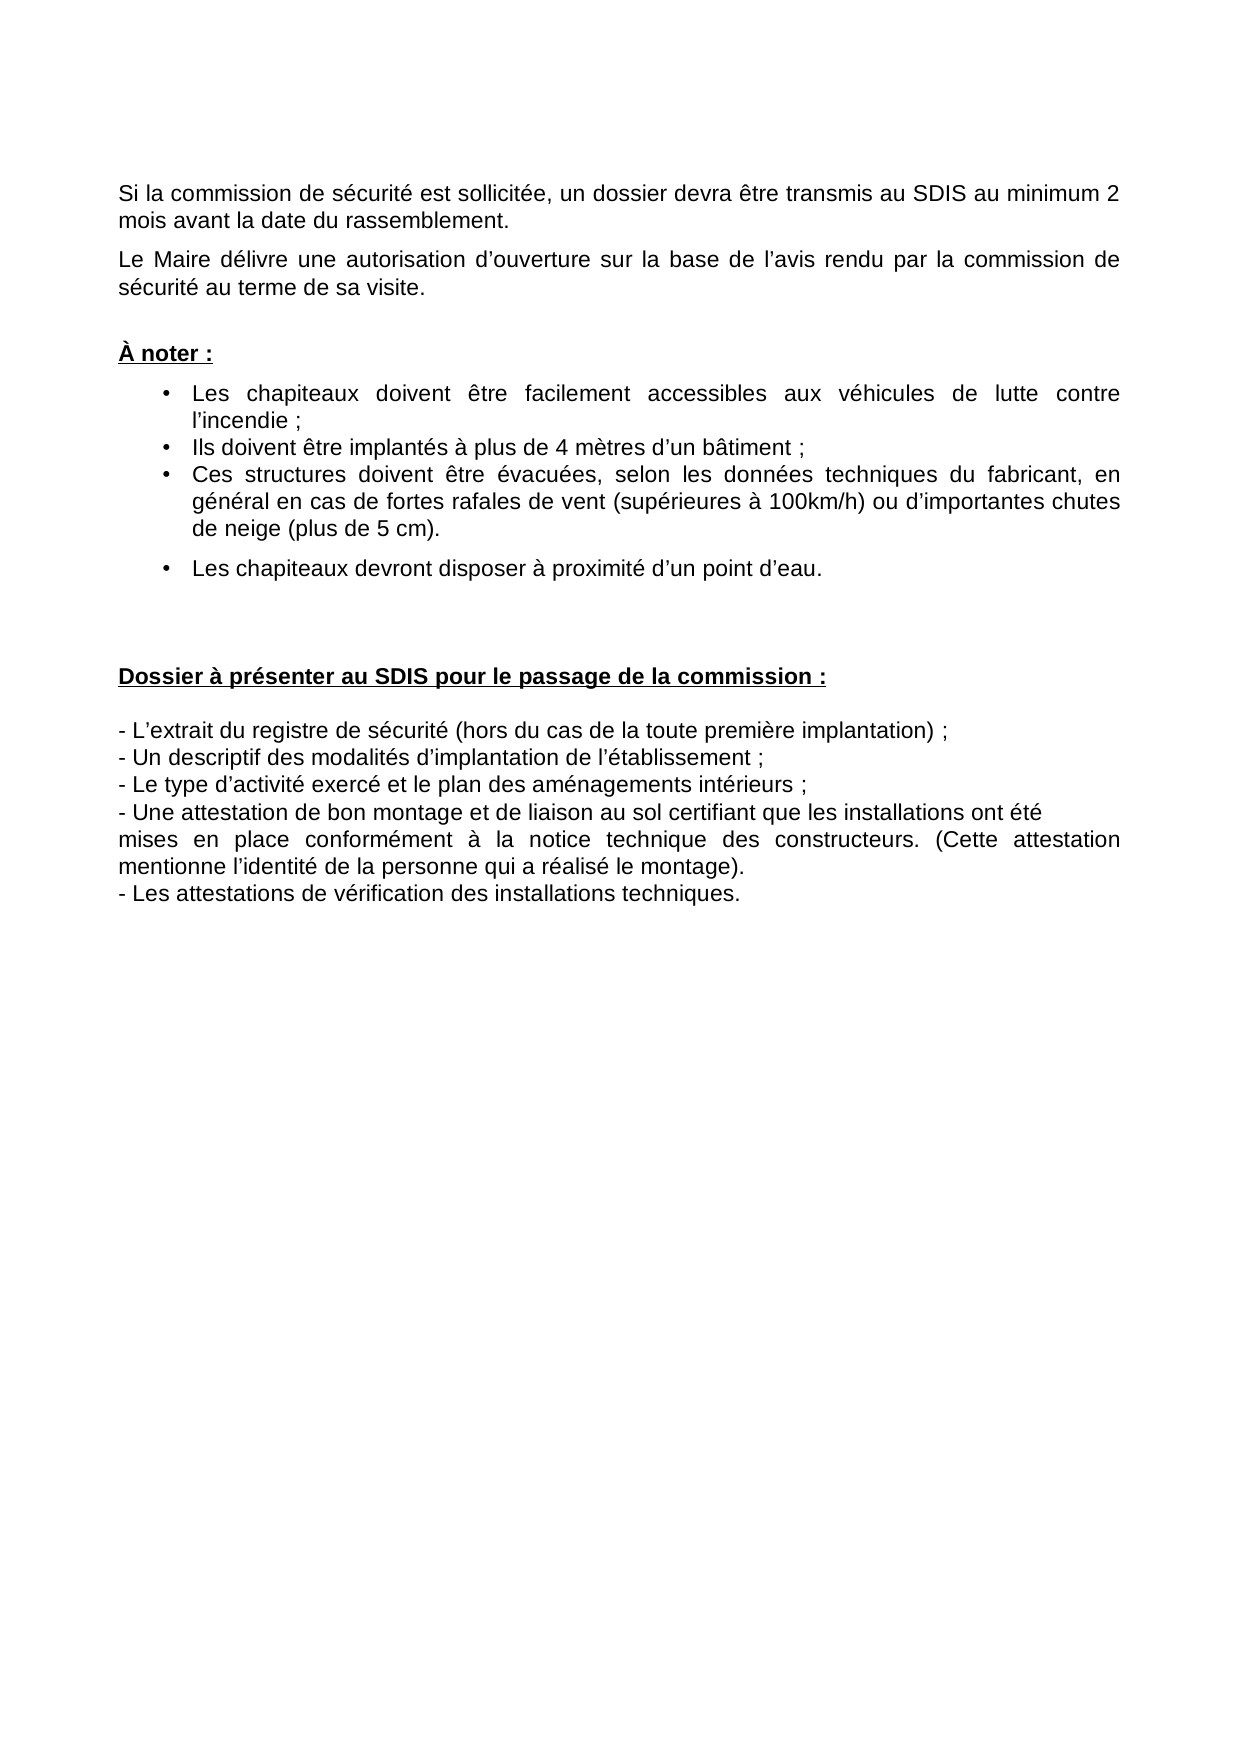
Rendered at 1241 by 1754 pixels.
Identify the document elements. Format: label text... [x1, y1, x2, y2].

list Les chapiteaux doivent être facilement accessibles aux véhicules de lutte contre l’incendie ; [162, 379, 1122, 433]
text - Une attestation de bon montage et de liaison au sol certifiant que les installations ont été [118, 798, 1122, 825]
text - Un descriptif des modalités d’implantation de l’établissement ; [118, 744, 1122, 771]
list Ils doivent être implantés à plus de 4 mètres d’un bâtiment ; [162, 433, 1122, 460]
text Dossier à présenter au SDIS pour le passage de la commission : [118, 662, 1122, 689]
text mises en place conformément à la notice technique des constructeurs. (Cette attestation mentionne l’identité de la personne qui a réalisé le montage). [118, 825, 1122, 879]
text - Les attestations de vérification des installations techniques. [118, 879, 1122, 906]
text À noter : [118, 339, 1122, 367]
text - L’extrait du registre de sécurité (hors du cas de la toute première implantation) ; [118, 717, 1122, 744]
text - Le type d’activité exercé et le plan des aménagements intérieurs ; [118, 771, 1122, 798]
text Si la commission de sécurité est sollicitée, un dossier devra être transmis au SDIS au minimum 2 mois avant la date du rassemblement. [118, 179, 1122, 233]
list Ces structures doivent être évacuées, selon les données techniques du fabricant, en général en cas de fortes rafales de vent (supérieures à 100km/h) ou d’importantes chutes de neige (plus de 5 cm). [162, 460, 1122, 542]
text Le Maire délivre une autorisation d’ouverture sur la base de l’avis rendu par la commission de sécurité au terme de sa visite. [118, 246, 1122, 300]
list Les chapiteaux devront disposer à proximité d’un point d’eau. [162, 554, 1122, 581]
